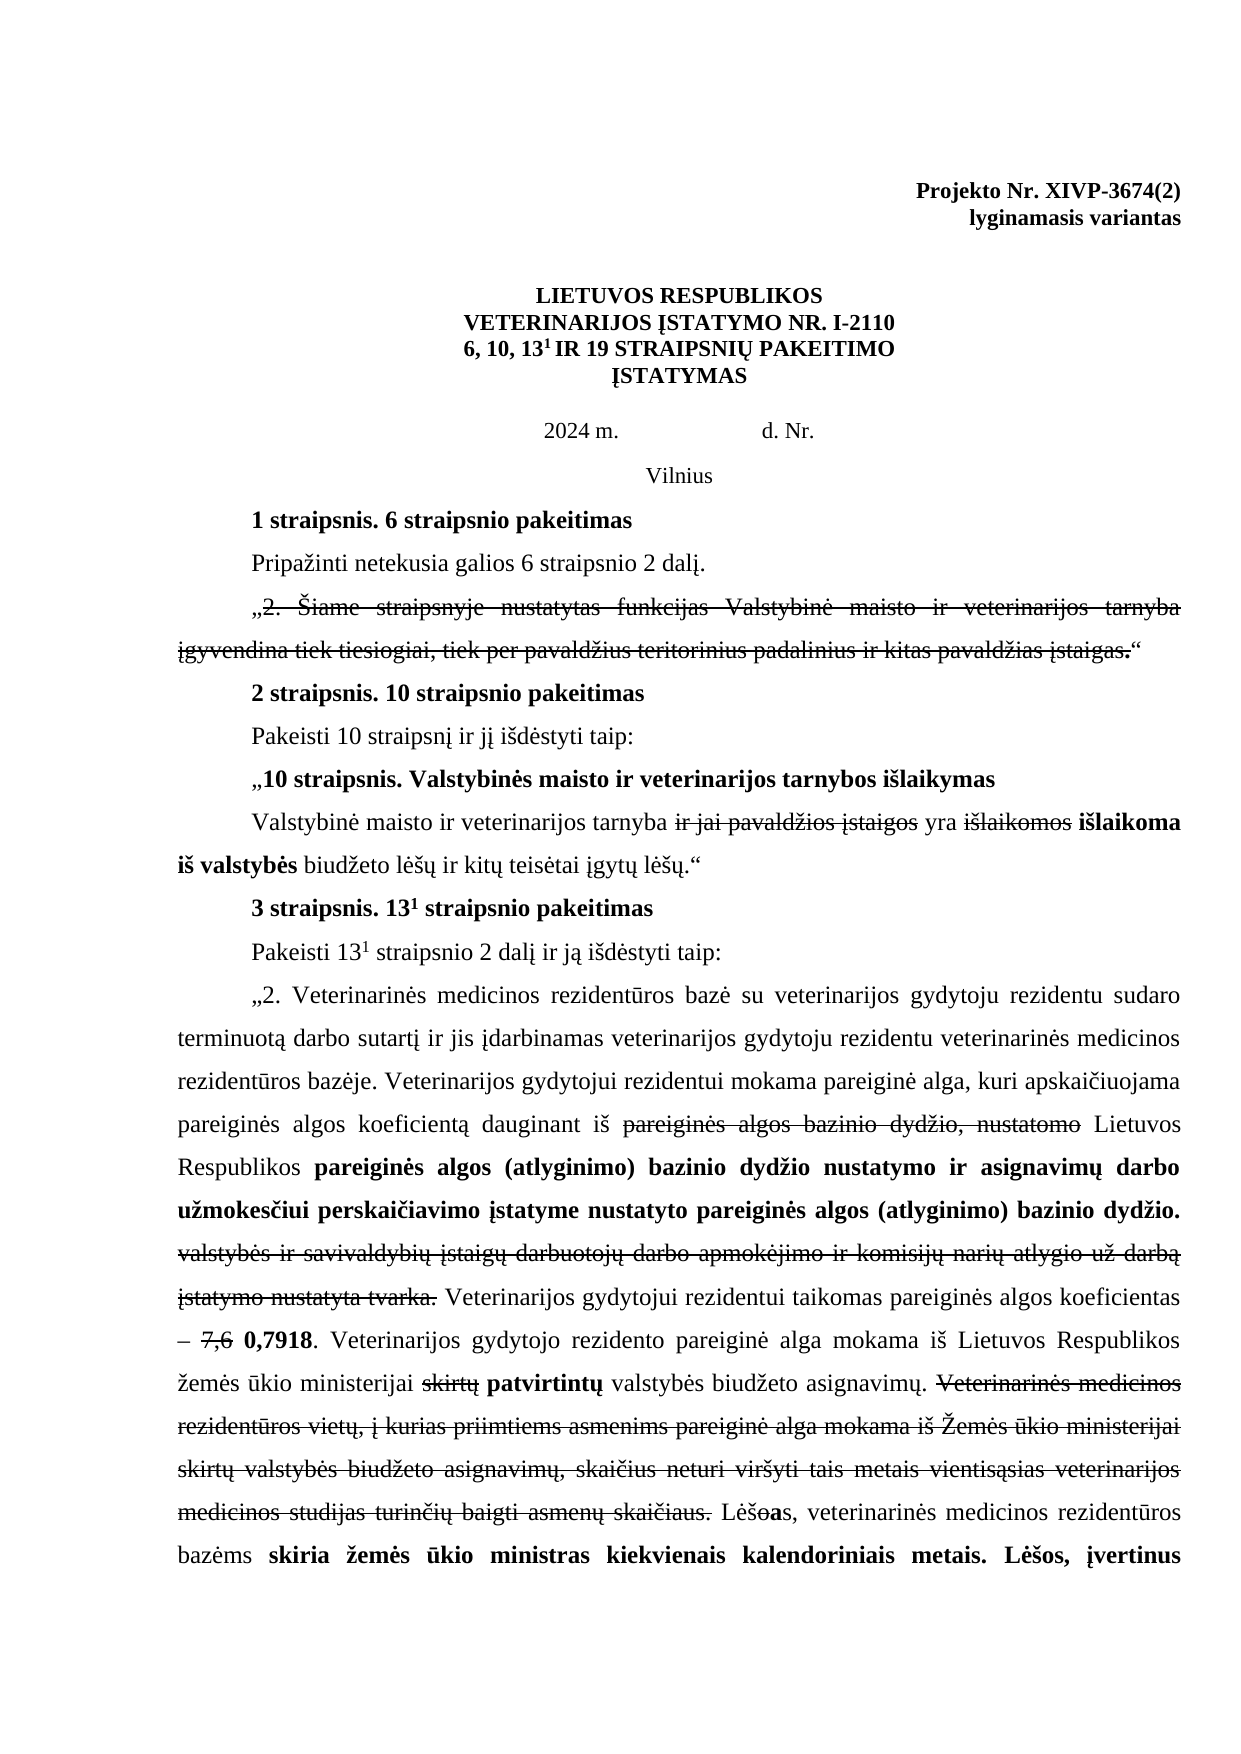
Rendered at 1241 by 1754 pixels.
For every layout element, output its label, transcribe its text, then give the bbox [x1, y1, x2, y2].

text Pakeisti 131 straipsnio 2 dalį ir ją išdėstyti taip: [177, 937, 1181, 965]
text Valstybinė maisto ir veterinarijos tarnyba ir jai pavaldžios įstaigos yra išlaikomos išlaikoma iš valstybės biudžeto lėšų ir kitų teisėtai įgytų lėšų.“ [177, 807, 1181, 879]
text lyginamasis variantas [177, 203, 1181, 230]
text Projekto Nr. XIVP-3674(2) [177, 177, 1181, 203]
text 2 straipsnis. 10 straipsnio pakeitimas [177, 678, 1181, 707]
text Pakeisti 10 straipsnį ir jį išdėstyti taip: [177, 721, 1181, 750]
text ĮSTATYMAS [177, 362, 1181, 388]
text „2. Veterinarinės medicinos rezidentūros bazė su veterinarijos gydytoju rezidentu sudaro terminuotą darbo sutartį ir jis įdarbinamas veterinarijos gydytoju rezidentu veterinarinės medicinos rezidentūros bazėje. Veterinarijos gydytojui rezidentui mokama pareiginė alga, kuri apskaičiuojama pareiginės algos koeficientą dauginant iš pareiginės algos bazinio dydžio, nustatomo Lietuvos Respublikos pareiginės algos (atlyginimo) bazinio dydžio nustatymo ir asignavimų darbo užmokesčiui perskaičiavimo įstatyme nustatyto pareiginės algos (atlyginimo) bazinio dydžio. valstybės ir savivaldybių įstaigų darbuotojų darbo apmokėjimo ir komisijų narių atlygio už darbą įstatymo nustatyta tvarka. Veterinarijos gydytojui rezidentui taikomas pareiginės algos koeficientas – 7,6 0,7918. Veterinarijos gydytojo rezidento pareiginė alga mokama iš Lietuvos Respublikos žemės ūkio ministerijai skirtų patvirtintų valstybės biudžeto asignavimų. Veterinarinės medicinos rezidentūros vietų, į kurias priimtiems asmenims pareiginė alga mokama iš Žemės ūkio ministerijai skirtų valstybės biudžeto asignavimų, skaičius neturi viršyti tais metais vientisąsias veterinarijos medicinos studijas turinčių baigti asmenų skaičiaus. Lėšoas, veterinarinės medicinos rezidentūros bazėms skiria žemės ūkio ministras kiekvienais kalendoriniais metais. Lėšos, įvertinus veterinarijos gydytojų poreikį, paskirstomos žemės ūkio ministro nustatyta tvarka pagal veterinarijos studijų krypties studijų programas.“ [177, 1471, 1181, 1569]
text 2024 m. d. Nr. [177, 414, 1181, 443]
text 1 straipsnis. 6 straipsnio pakeitimas [177, 505, 1181, 534]
text Pripažinti netekusia galios 6 straipsnio 2 dalį. [177, 548, 1181, 577]
text VETERINARIJOS ĮSTATYMO NR. I-2110 [177, 309, 1181, 335]
text „2. Veterinarinės medicinos rezidentūros bazė su veterinarijos gydytoju rezidentu sudaro terminuotą darbo sutartį ir jis įdarbinamas veterinarijos gydytoju rezidentu veterinarinės medicinos rezidentūros bazėje. Veterinarijos gydytojui rezidentui mokama pareiginė alga, kuri apskaičiuojama pareiginės algos koeficientą dauginant iš pareiginės algos bazinio dydžio, nustatomo Lietuvos Respublikos pareiginės algos (atlyginimo) bazinio dydžio nustatymo ir asignavimų darbo užmokesčiui perskaičiavimo įstatyme nustatyto pareiginės algos (atlyginimo) bazinio dydžio. valstybės ir savivaldybių įstaigų darbuotojų darbo apmokėjimo ir komisijų narių atlygio už darbą įstatymo nustatyta tvarka. Veterinarijos gydytojui rezidentui taikomas pareiginės algos koeficientas – 7,6 0,7918. Veterinarijos gydytojo rezidento pareiginė alga mokama iš Lietuvos Respublikos žemės ūkio ministerijai skirtų patvirtintų valstybės biudžeto asignavimų. Veterinarinės medicinos rezidentūros vietų, į kurias priimtiems asmenims pareiginė alga mokama iš Žemės ūkio ministerijai skirtų valstybės biudžeto asignavimų, skaičius neturi viršyti tais metais vientisąsias veterinarijos medicinos studijas turinčių baigti asmenų skaičiaus. Lėšoas, veterinarinės medicinos rezidentūros bazėms skiria žemės ūkio ministras kiekvienais kalendoriniais metais. Lėšos, įvertinus veterinarijos gydytojų poreikį, paskirstomos žemės ūkio ministro nustatyta tvarka pagal veterinarijos studijų krypties studijų programas.“ [177, 1255, 1181, 1427]
text „10 straipsnis. Valstybinės maisto ir veterinarijos tarnybos išlaikymas [177, 764, 1181, 793]
text „2. Veterinarinės medicinos rezidentūros bazė su veterinarijos gydytoju rezidentu sudaro terminuotą darbo sutartį ir jis įdarbinamas veterinarijos gydytoju rezidentu veterinarinės medicinos rezidentūros bazėje. Veterinarijos gydytojui rezidentui mokama pareiginė alga, kuri apskaičiuojama pareiginės algos koeficientą dauginant iš pareiginės algos bazinio dydžio, nustatomo Lietuvos Respublikos pareiginės algos (atlyginimo) bazinio dydžio nustatymo ir asignavimų darbo užmokesčiui perskaičiavimo įstatyme nustatyto pareiginės algos (atlyginimo) bazinio dydžio. valstybės ir savivaldybių įstaigų darbuotojų darbo apmokėjimo ir komisijų narių atlygio už darbą įstatymo nustatyta tvarka. Veterinarijos gydytojui rezidentui taikomas pareiginės algos koeficientas – 7,6 0,7918. Veterinarijos gydytojo rezidento pareiginė alga mokama iš Lietuvos Respublikos žemės ūkio ministerijai skirtų patvirtintų valstybės biudžeto asignavimų. Veterinarinės medicinos rezidentūros vietų, į kurias priimtiems asmenims pareiginė alga mokama iš Žemės ūkio ministerijai skirtų valstybės biudžeto asignavimų, skaičius neturi viršyti tais metais vientisąsias veterinarijos medicinos studijas turinčių baigti asmenų skaičiaus. Lėšoas, veterinarinės medicinos rezidentūros bazėms skiria žemės ūkio ministras kiekvienais kalendoriniais metais. Lėšos, įvertinus veterinarijos gydytojų poreikį, paskirstomos žemės ūkio ministro nustatyta tvarka pagal veterinarijos studijų krypties studijų programas.“ [177, 1428, 1181, 1470]
text Vilnius [177, 460, 1181, 489]
text „2. Šiame straipsnyje nustatytas funkcijas Valstybinė maisto ir veterinarijos tarnyba įgyvendina tiek tiesiogiai, tiek per pavaldžius teritorinius padalinius ir kitas pavaldžias įstaigas.“ [177, 592, 1181, 663]
text LIETUVOS RESPUBLIKOS [177, 283, 1181, 309]
text 6, 10, 131 IR 19 STRAIPSNIŲ PAKEITIMO [177, 335, 1181, 362]
text „2. Veterinarinės medicinos rezidentūros bazė su veterinarijos gydytoju rezidentu sudaro terminuotą darbo sutartį ir jis įdarbinamas veterinarijos gydytoju rezidentu veterinarinės medicinos rezidentūros bazėje. Veterinarijos gydytojui rezidentui mokama pareiginė alga, kuri apskaičiuojama pareiginės algos koeficientą dauginant iš pareiginės algos bazinio dydžio, nustatomo Lietuvos Respublikos pareiginės algos (atlyginimo) bazinio dydžio nustatymo ir asignavimų darbo užmokesčiui perskaičiavimo įstatyme nustatyto pareiginės algos (atlyginimo) bazinio dydžio. valstybės ir savivaldybių įstaigų darbuotojų darbo apmokėjimo ir komisijų narių atlygio už darbą įstatymo nustatyta tvarka. Veterinarijos gydytojui rezidentui taikomas pareiginės algos koeficientas – 7,6 0,7918. Veterinarijos gydytojo rezidento pareiginė alga mokama iš Lietuvos Respublikos žemės ūkio ministerijai skirtų patvirtintų valstybės biudžeto asignavimų. Veterinarinės medicinos rezidentūros vietų, į kurias priimtiems asmenims pareiginė alga mokama iš Žemės ūkio ministerijai skirtų valstybės biudžeto asignavimų, skaičius neturi viršyti tais metais vientisąsias veterinarijos medicinos studijas turinčių baigti asmenų skaičiaus. Lėšoas, veterinarinės medicinos rezidentūros bazėms skiria žemės ūkio ministras kiekvienais kalendoriniais metais. Lėšos, įvertinus veterinarijos gydytojų poreikį, paskirstomos žemės ūkio ministro nustatyta tvarka pagal veterinarijos studijų krypties studijų programas.“ [177, 980, 1181, 1254]
text 3 straipsnis. 131 straipsnio pakeitimas [177, 893, 1181, 922]
